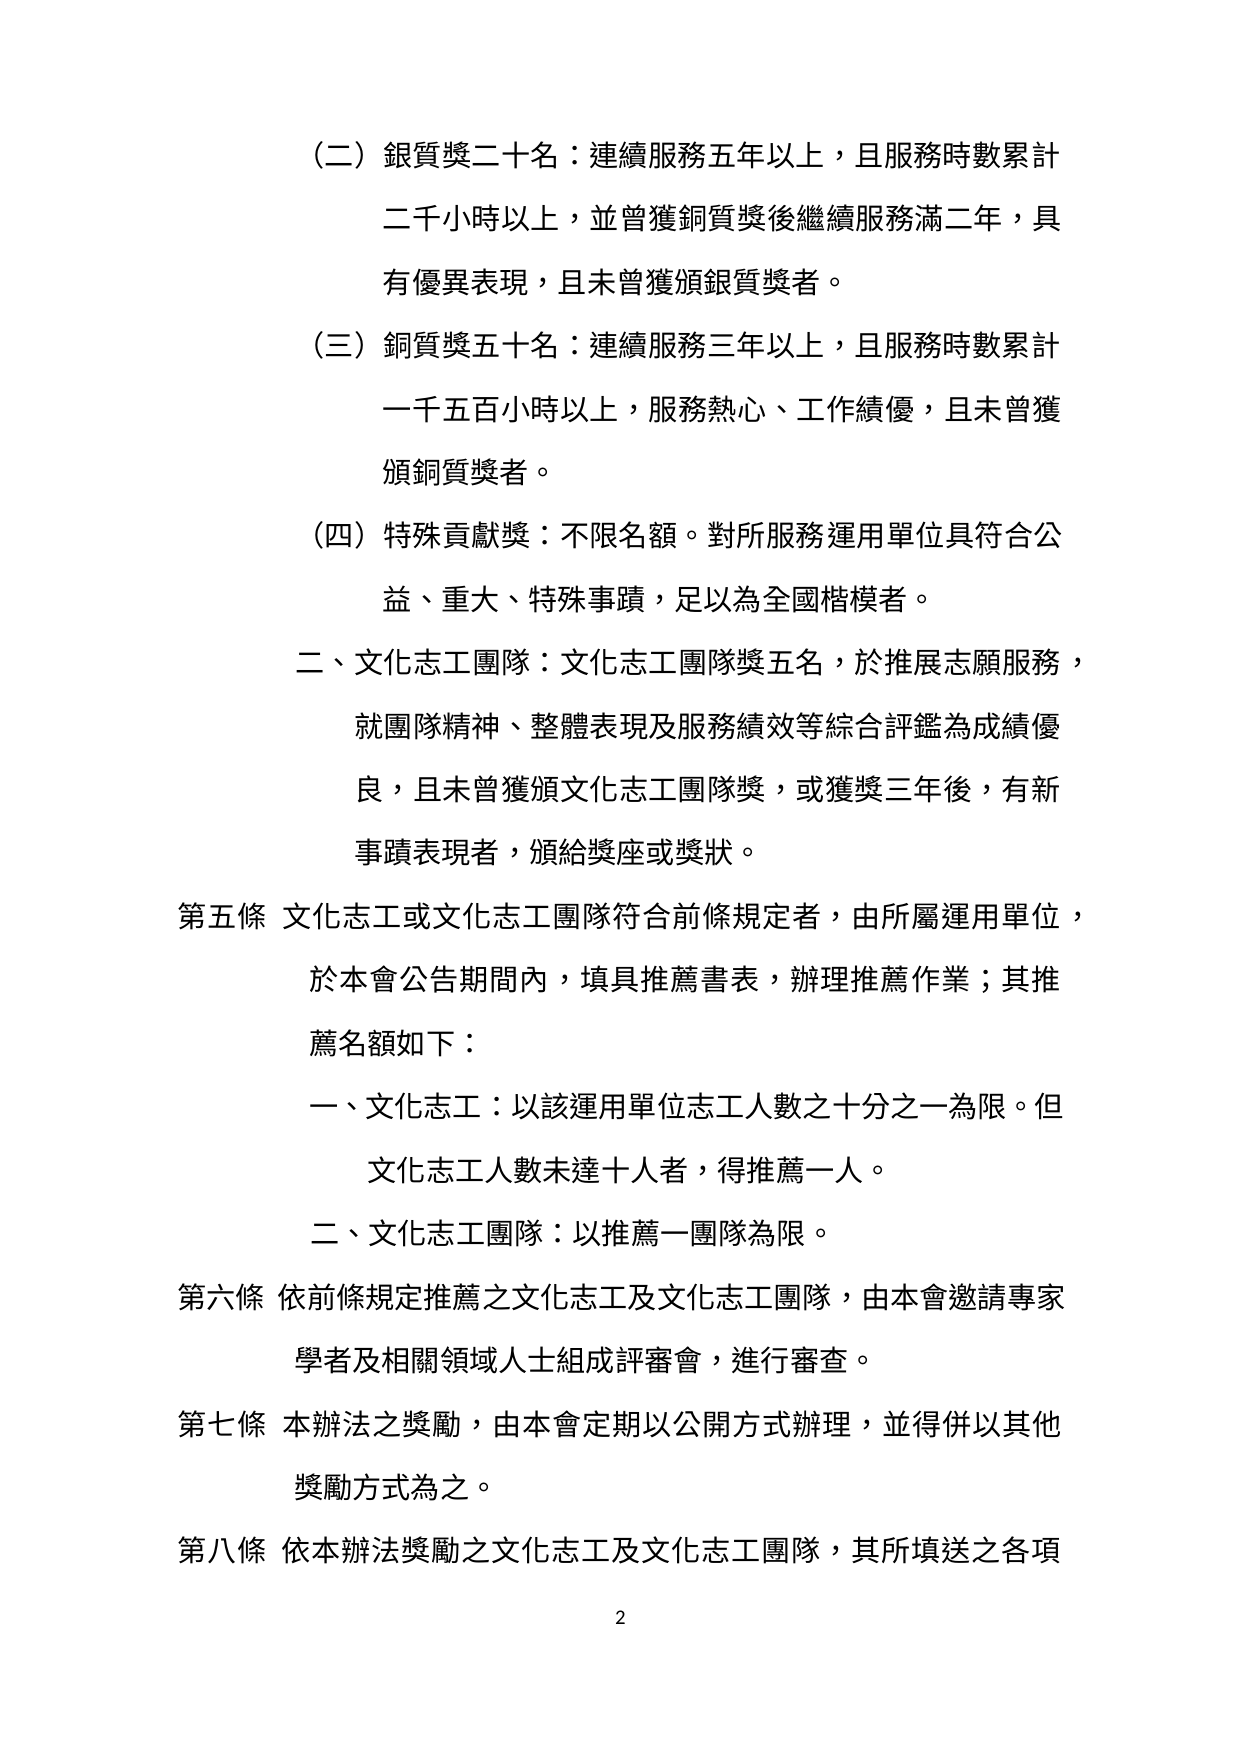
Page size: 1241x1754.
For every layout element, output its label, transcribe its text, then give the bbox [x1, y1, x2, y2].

text 第五條 文化志工或文化志工團隊符合前條規定者，由所屬運用單位，於本會公告期間內，填具推薦書表，辦理推薦作業；其推薦名額如下： [177, 893, 1063, 1063]
text 第七條 本辦法之獎勵，由本會定期以公開方式辦理，並得併以其他獎勵方式為之。 [177, 1401, 1063, 1507]
text 一、文化志工：以該運用單位志工人數之十分之一為限。但文化志工人數未達十人者，得推薦一人。 [309, 1084, 1063, 1189]
text 二、文化志工團隊：文化志工團隊獎五名，於推展志願服務，就團隊精神、整體表現及服務績效等綜合評鑑為成績優良，且未曾獲頒文化志工團隊獎，或獲獎三年後，有新事蹟表現者，頒給獎座或獎狀。 [295, 640, 1063, 872]
text （二）銀質獎二十名：連續服務五年以上，且服務時數累計二千小時以上，並曾獲銅質獎後繼續服務滿二年，具有優異表現，且未曾獲頒銀質獎者。 [295, 132, 1063, 301]
text （三）銅質獎五十名：連續服務三年以上，且服務時數累計一千五百小時以上，服務熱心、工作績優，且未曾獲頒銅質獎者。 [295, 323, 1063, 492]
text （四）特殊貢獻獎：不限名額。對所服務運用單位具符合公益、重大、特殊事蹟，足以為全國楷模者。 [295, 513, 1063, 619]
text 二、文化志工團隊：以推薦一團隊為限。 [177, 1211, 1063, 1253]
text 第六條 依前條規定推薦之文化志工及文化志工團隊，由本會邀請專家、學者及相關領域人士組成評審會，進行審查。 [177, 1274, 1063, 1380]
text 第八條 依本辦法獎勵之文化志工及文化志工團隊，其所填送之各項資料，經查明有虛偽不實者，本會得撤銷其獎項，並予追回。 [177, 1528, 1063, 1570]
